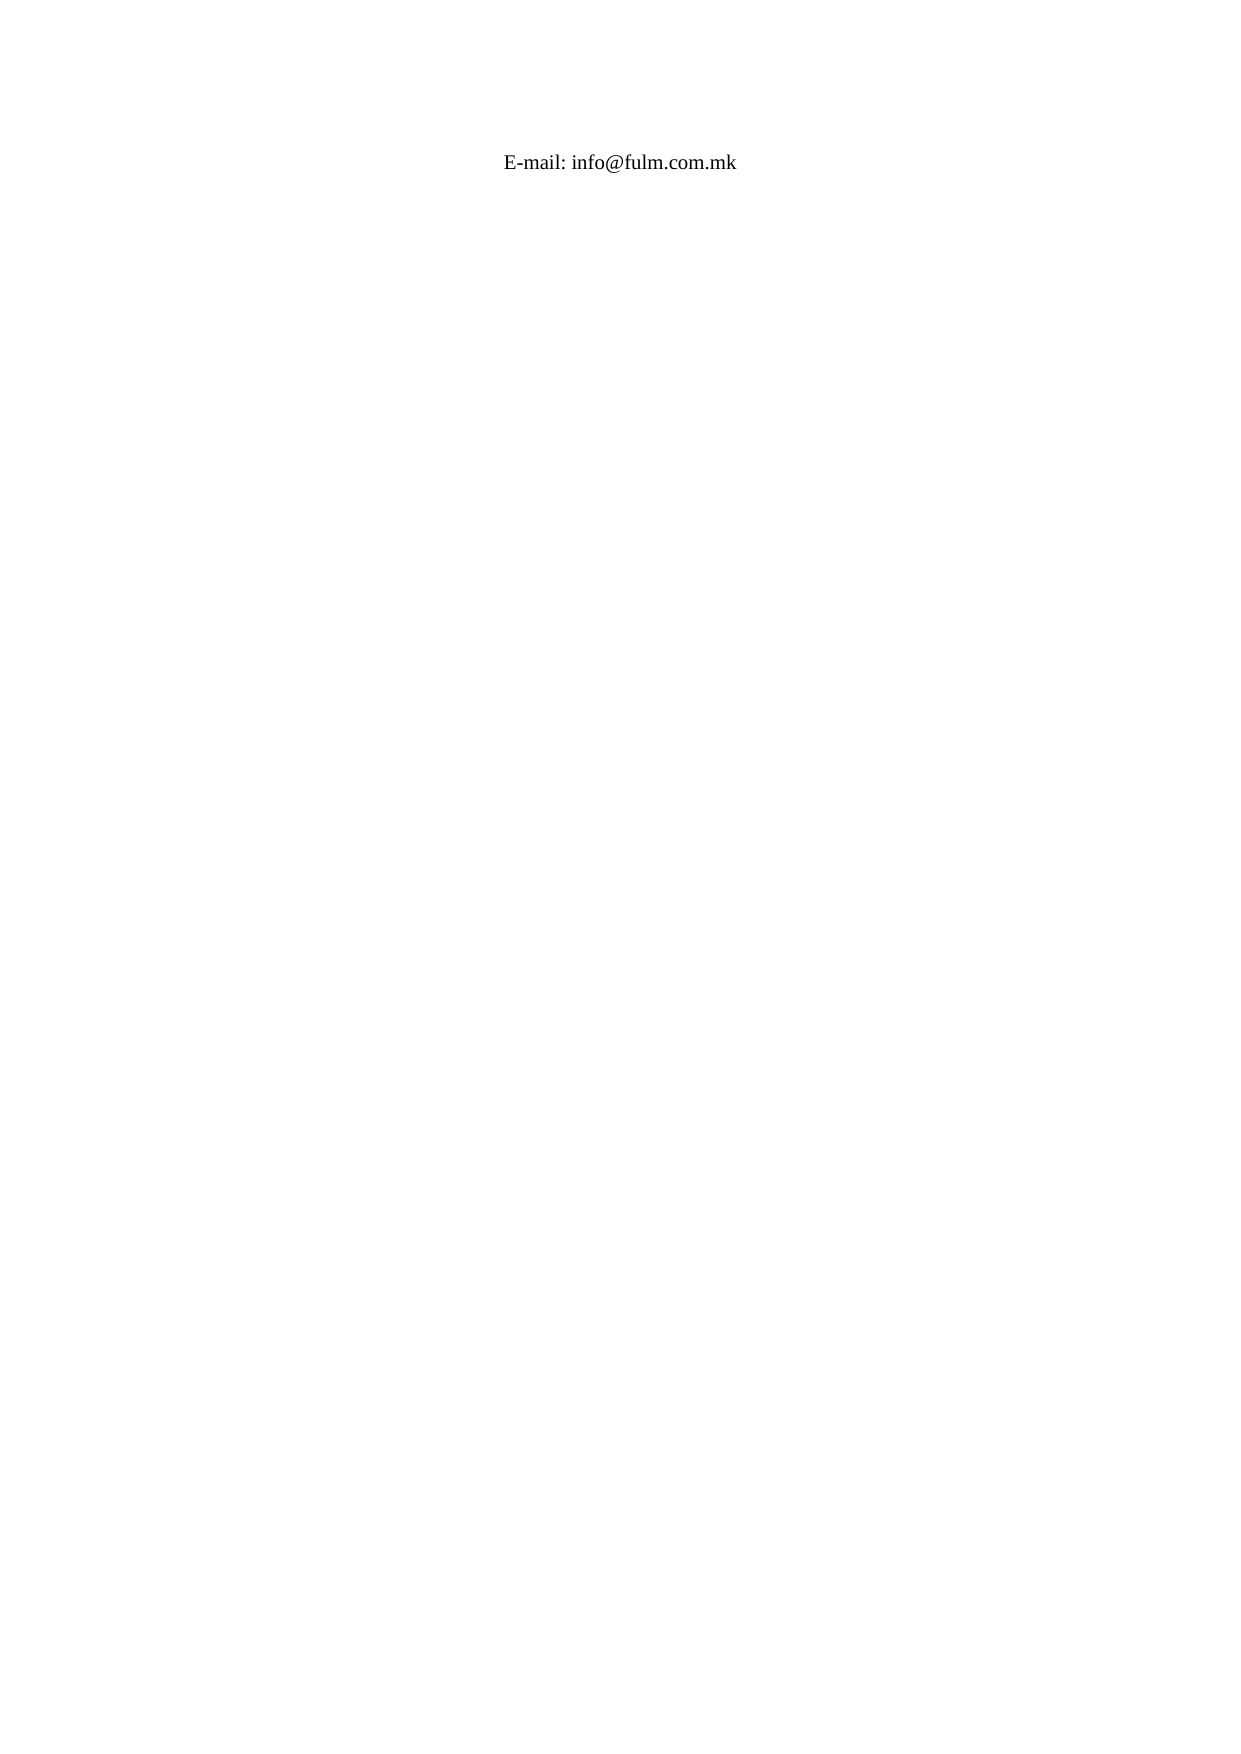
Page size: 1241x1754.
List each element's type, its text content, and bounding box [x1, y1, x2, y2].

text E-mail: info@fulm.com.mk [150, 150, 1090, 174]
